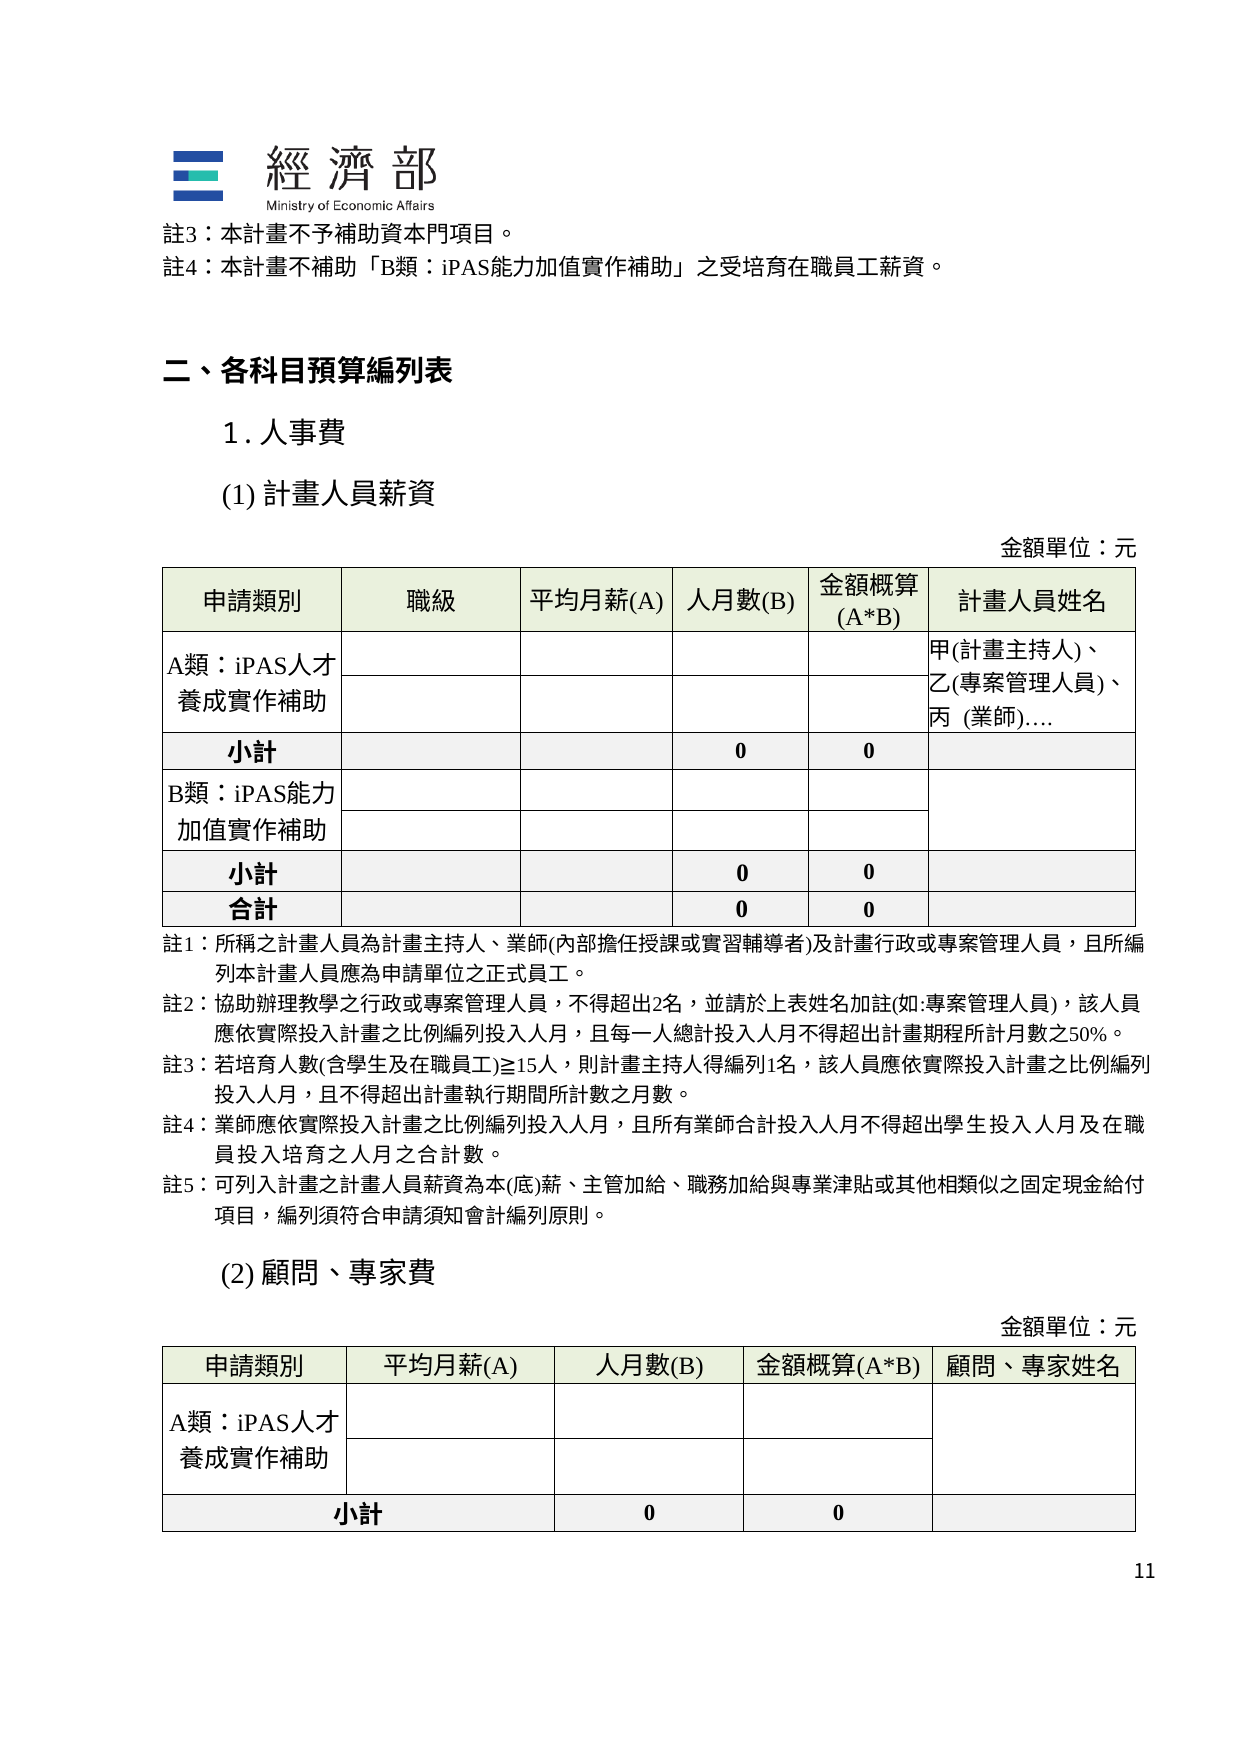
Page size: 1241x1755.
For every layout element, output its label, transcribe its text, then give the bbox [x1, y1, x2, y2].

table_header 平均月薪(A) [521, 568, 672, 631]
table_cell [342, 811, 520, 850]
table_header 人月數(B) [673, 568, 808, 631]
table_cell [744, 1439, 932, 1493]
text 註3：若培育人數(含學生及在職員工)≧15人，則計畫主持人得編列1名，該人員應依實際投入計畫之比例編列投入人月，且不得超出計畫執行期間所計數之月數。 [162, 1048, 1152, 1108]
list 人事費 [222, 401, 1155, 453]
table_cell [521, 632, 672, 675]
table_cell A類：iPAS人才 養成實作補助 [163, 1384, 346, 1493]
text 註4：業師應依實際投入計畫之比例編列投入人月，且所有業師合計投入人月不得超出學生投入人月及在職員投入培育之人月之合計數。 [162, 1108, 1152, 1169]
table_cell [521, 851, 672, 891]
text (1) 計畫人員薪資 [222, 463, 1155, 515]
table_cell [521, 676, 672, 732]
table_cell [342, 851, 520, 891]
text 註4：本計畫不補助「B類：iPAS能力加值實作補助」之受培育在職員工薪資。 [162, 249, 1152, 282]
table_cell [673, 632, 808, 675]
table_cell 0 [809, 851, 928, 891]
table_cell [521, 811, 672, 850]
table_cell [342, 733, 520, 769]
subtitle 二、各科目預算編列表 [162, 340, 1155, 392]
table_cell [809, 632, 928, 675]
table_cell 0 [744, 1495, 932, 1531]
table_cell [933, 1384, 1135, 1493]
table_cell 0 [673, 892, 808, 926]
table_cell [342, 892, 520, 926]
table_cell B類：iPAS能力 加值實作補助 [163, 770, 341, 850]
table_cell [929, 892, 1135, 926]
table_cell [809, 811, 928, 850]
table_cell 0 [555, 1495, 743, 1531]
table_cell [555, 1384, 743, 1438]
table_cell 0 [809, 892, 928, 926]
table_cell [347, 1439, 554, 1493]
table_header 顧問、專家姓名 [933, 1347, 1135, 1383]
text 金額單位：元 [162, 515, 1137, 567]
table_header 金額概算(A*B) [744, 1347, 932, 1383]
table_header 申請類別 [163, 1347, 346, 1383]
table_cell [555, 1439, 743, 1493]
text 註5：可列入計畫之計畫人員薪資為本(底)薪、主管加給、職務加給與專業津貼或其他相類似之固定現金給付項目，編列須符合申請須知會計編列原則。 [162, 1169, 1152, 1229]
text 註2：協助辦理教學之行政或專案管理人員，不得超出2名，並請於上表姓名加註(如:專案管理人員)，該人員應依實際投入計畫之比例編列投入人月，且每一人總計投入人月不得超出計畫期程所計月數之50%。 [162, 987, 1152, 1048]
table_cell [673, 676, 808, 732]
table_header 申請類別 [163, 568, 341, 631]
table_cell 小計 [163, 733, 341, 769]
table_cell 小計 [163, 851, 341, 891]
table_cell [933, 1495, 1135, 1531]
table_cell [347, 1384, 554, 1438]
table_cell 0 [673, 733, 808, 769]
table_cell 小計 [163, 1495, 554, 1531]
table_cell A類：iPAS人才 養成實作補助 [163, 632, 341, 732]
table_cell [809, 676, 928, 732]
table_cell [744, 1384, 932, 1438]
table_cell [929, 733, 1135, 769]
table_cell [673, 770, 808, 809]
table_header 金額概算(A*B) [809, 568, 928, 631]
table_cell 0 [809, 733, 928, 769]
text 註3：本計畫不予補助資本門項目。 [162, 216, 1152, 249]
text (2) 顧問、專家費 [162, 1242, 1155, 1294]
table_cell [673, 811, 808, 850]
table_header 人月數(B) [555, 1347, 743, 1383]
table_cell [342, 632, 520, 675]
table_cell [342, 770, 520, 809]
table_cell 甲(計畫主持人)、 乙(專案管理人員)、丙 (業師)…. [929, 632, 1135, 732]
table_cell [521, 892, 672, 926]
table_cell 0 [673, 851, 808, 891]
text 金額單位：元 [162, 1294, 1137, 1346]
table_cell 合計 [163, 892, 341, 926]
table_header 職級 [342, 568, 520, 631]
table_cell [929, 851, 1135, 891]
table_header 平均月薪(A) [347, 1347, 554, 1383]
table_header 計畫人員姓名 [929, 568, 1135, 631]
text 註1：所稱之計畫人員為計畫主持人、業師(內部擔任授課或實習輔導者)及計畫行政或專案管理人員，且所編列本計畫人員應為申請單位之正式員工。 [163, 927, 1152, 987]
table_cell [521, 733, 672, 769]
table_cell [342, 676, 520, 732]
table_cell [521, 770, 672, 809]
table_cell [929, 770, 1135, 850]
table_cell [809, 770, 928, 809]
